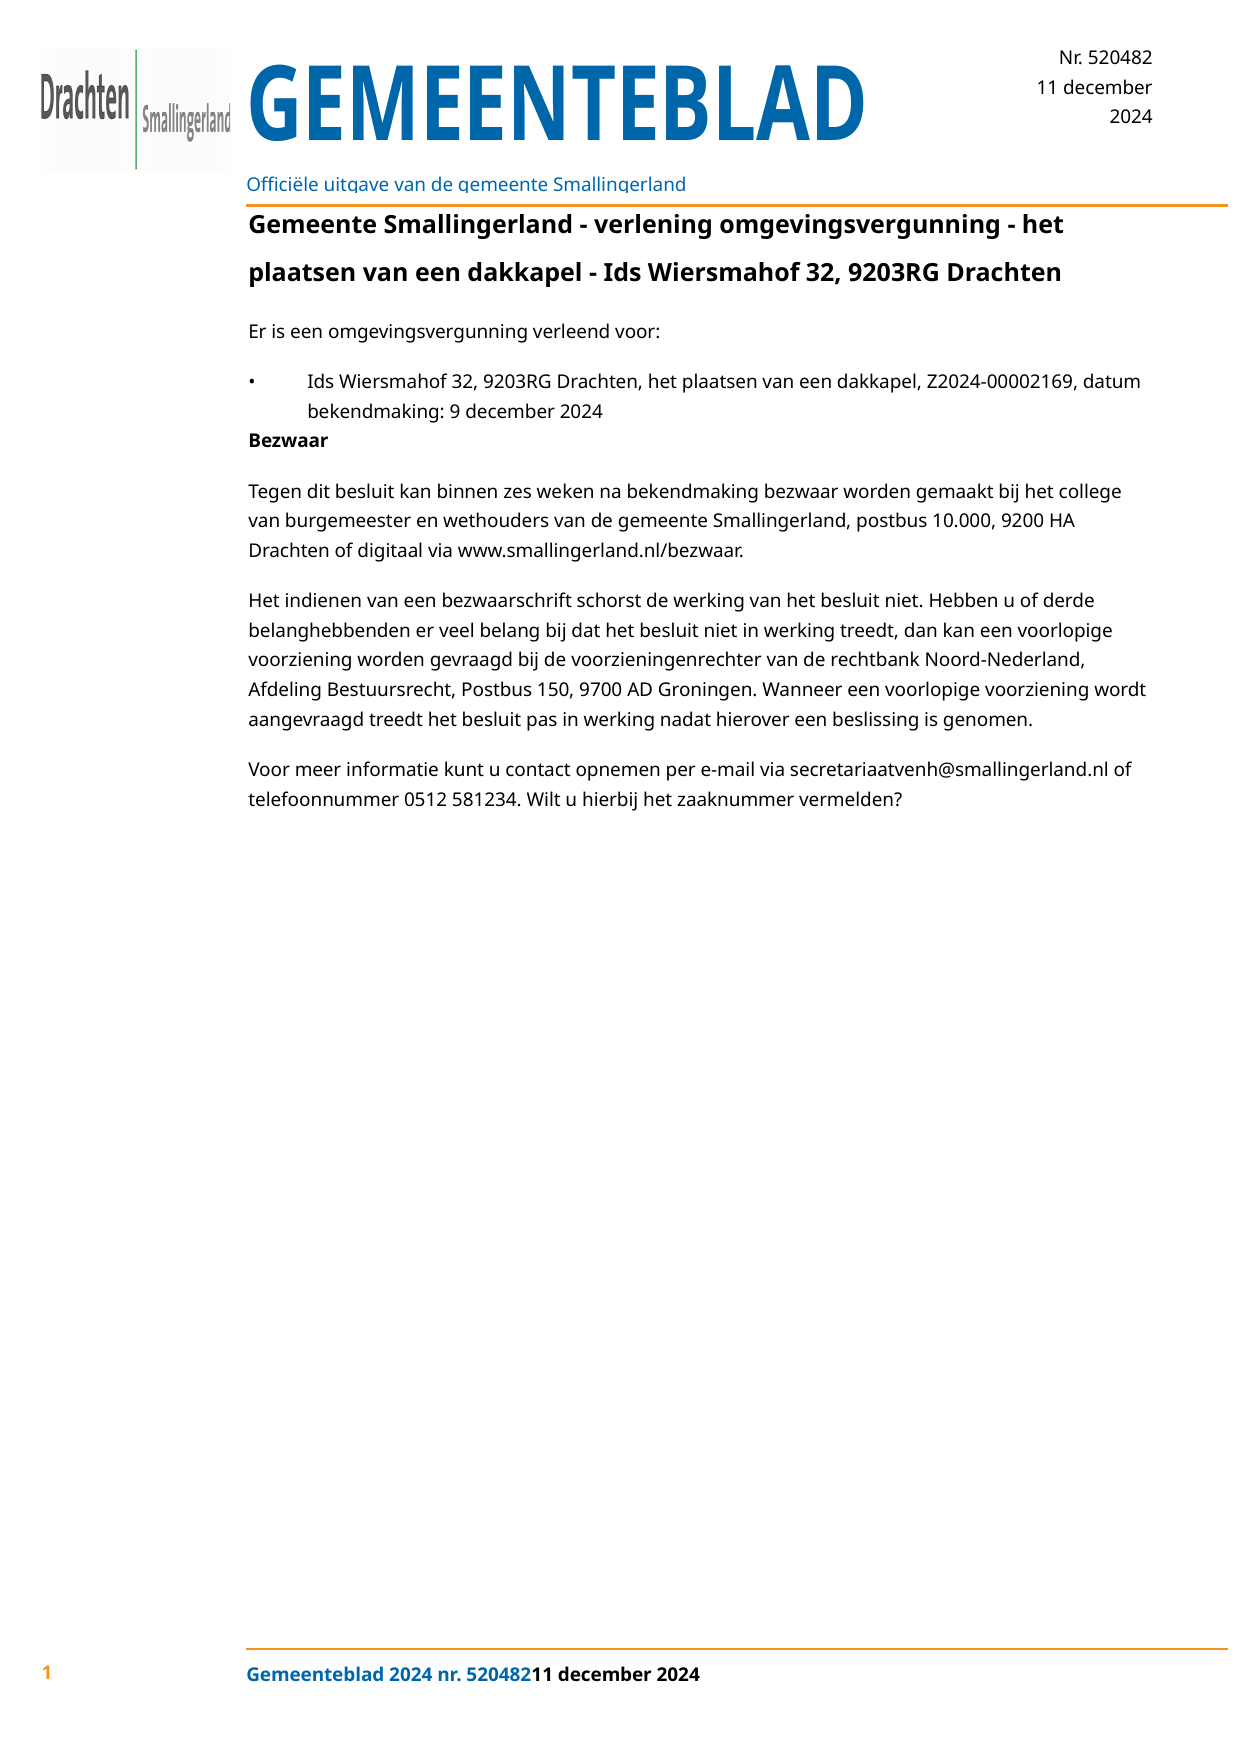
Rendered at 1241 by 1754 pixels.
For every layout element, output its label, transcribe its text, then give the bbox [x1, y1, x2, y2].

text Tegen dit besluit kan binnen zes weken na bekendmaking bezwaar worden gemaakt bij het college van burgemeester en wethouders van de gemeente Smallingerland, postbus 10.000, 9200 HA Drachten of digitaal via www.smallingerland.nl/bezwaar. [248, 478, 1152, 563]
text Het indienen van een bezwaarschrift schorst de werking van het besluit niet. Hebben u of derde belanghebbenden er veel belang bij dat het besluit niet in werking treedt, dan kan een voorlopige voorziening worden gevraagd bij de voorzieningenrechter van de rechtbank Noord-Nederland, Afdeling Bestuursrecht, Postbus 150, 9700 AD Groningen. Wanneer een voorlopige voorziening wordt aangevraagd treedt het besluit pas in werking nadat hierover een beslissing is genomen. [248, 587, 1152, 732]
list Ids Wiersmahof 32, 9203RG Drachten, het plaatsen van een dakkapel, Z2024-00002169, datum bekendmaking: 9 december 2024 [248, 368, 1152, 424]
text Voor meer informatie kunt u contact opnemen per e-mail via secretariaatvenh@smallingerland.nl of telefoonnummer 0512 581234. Wilt u hierbij het zaaknummer vermelden? [248, 756, 1152, 812]
text Gemeente Smallingerland - verlening omgevingsvergunning - het plaatsen van een dakkapel - Ids Wiersmahof 32, 9203RG Drachten [248, 207, 1152, 288]
text Bezwaar [248, 427, 1152, 453]
picture [41, 47, 231, 172]
text Er is een omgevingsvergunning verleend voor: [248, 318, 1152, 344]
